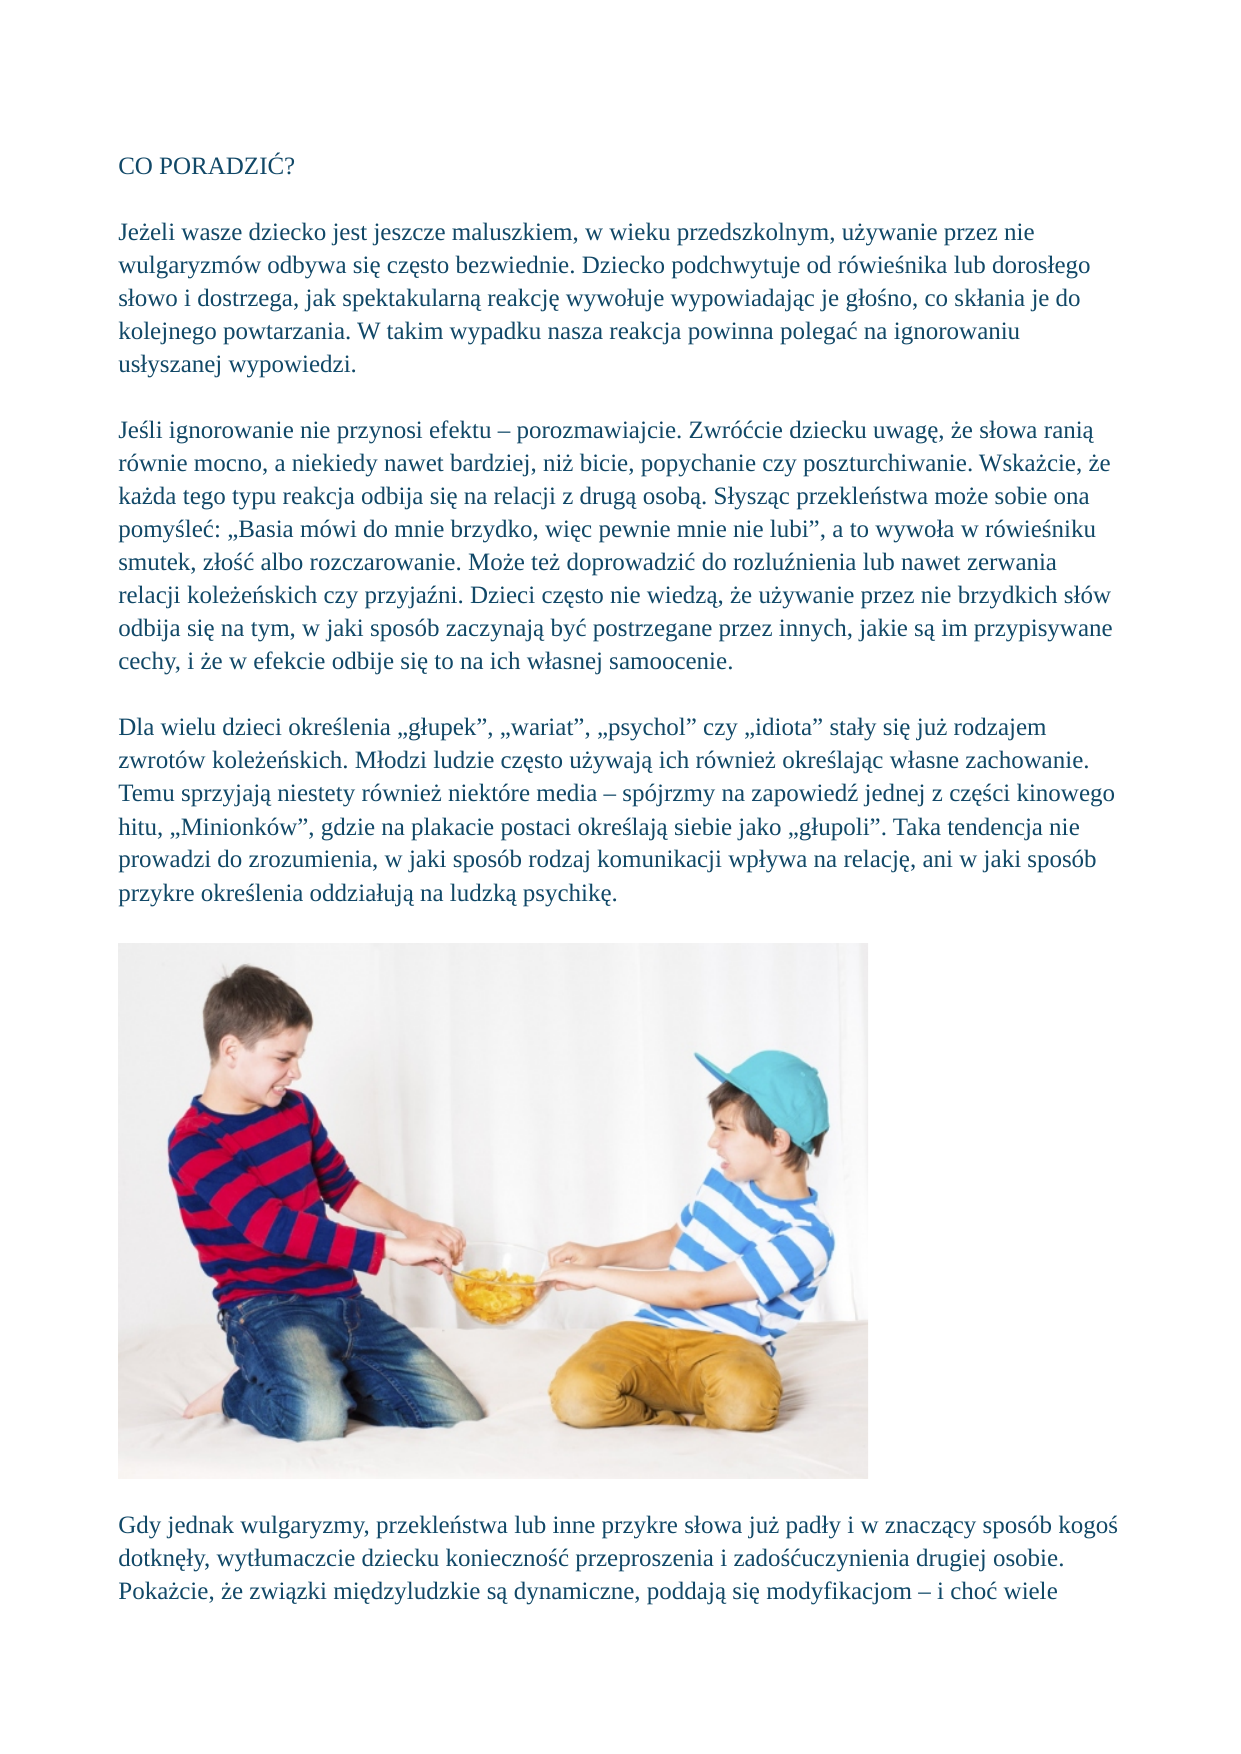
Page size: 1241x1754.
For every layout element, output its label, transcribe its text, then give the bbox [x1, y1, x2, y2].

text Dla wielu dzieci określenia „głupek”, „wariat”, „psychol” czy „idiota” stały się już rodzajem zwrotów koleżeńskich. Młodzi ludzie często używają ich również określając własne zachowanie. Temu sprzyjają niestety również niektóre media – spójrzmy na zapowiedź jednej z części kinowego hitu, „Minionków”, gdzie na plakacie postaci określają siebie jako „głupoli”. Taka tendencja nie prowadzi do zrozumienia, w jaki sposób rodzaj komunikacji wpływa na relację, ani w jaki sposób przykre określenia oddziałują na ludzką psychikę. [118, 679, 1122, 906]
picture [118, 943, 869, 1479]
text Gdy jednak wulgaryzmy, przekleństwa lub inne przykre słowa już padły i w znaczący sposób kogoś dotknęły, wytłumaczcie dziecku konieczność przeproszenia i zadośćuczynienia drugiej osobie. Pokażcie, że związki międzyludzkie są dynamiczne, poddają się modyfikacjom – i choć wiele [118, 1483, 1122, 1605]
text Jeżeli wasze dziecko jest jeszcze maluszkiem, w wieku przedszkolnym, używanie przez nie wulgaryzmów odbywa się często bezwiednie. Dziecko podchwytuje od rówieśnika lub dorosłego słowo i dostrzega, jak spektakularną reakcję wywołuje wypowiadając je głośno, co skłania je do kolejnego powtarzania. W takim wypadku nasza reakcja powinna polegać na ignorowaniu usłyszanej wypowiedzi. [118, 184, 1122, 378]
text Jeśli ignorowanie nie przynosi efektu – porozmawiajcie. Zwróćcie dziecku uwagę, że słowa ranią równie mocno, a niekiedy nawet bardziej, niż bicie, popychanie czy poszturchiwanie. Wskażcie, że każda tego typu reakcja odbija się na relacji z drugą osobą. Słysząc przekleństwa może sobie ona pomyśleć: „Basia mówi do mnie brzydko, więc pewnie mnie nie lubi”, a to wywoła w rówieśniku smutek, złość albo rozczarowanie. Może też doprowadzić do rozluźnienia lub nawet zerwania relacji koleżeńskich czy przyjaźni. Dzieci często nie wiedzą, że używanie przez nie brzydkich słów odbija się na tym, w jaki sposób zaczynają być postrzegane przez innych, jakie są im przypisywane cechy, i że w efekcie odbije się to na ich własnej samoocenie. [118, 382, 1122, 675]
text CO PORADZIĆ? [118, 118, 1122, 180]
